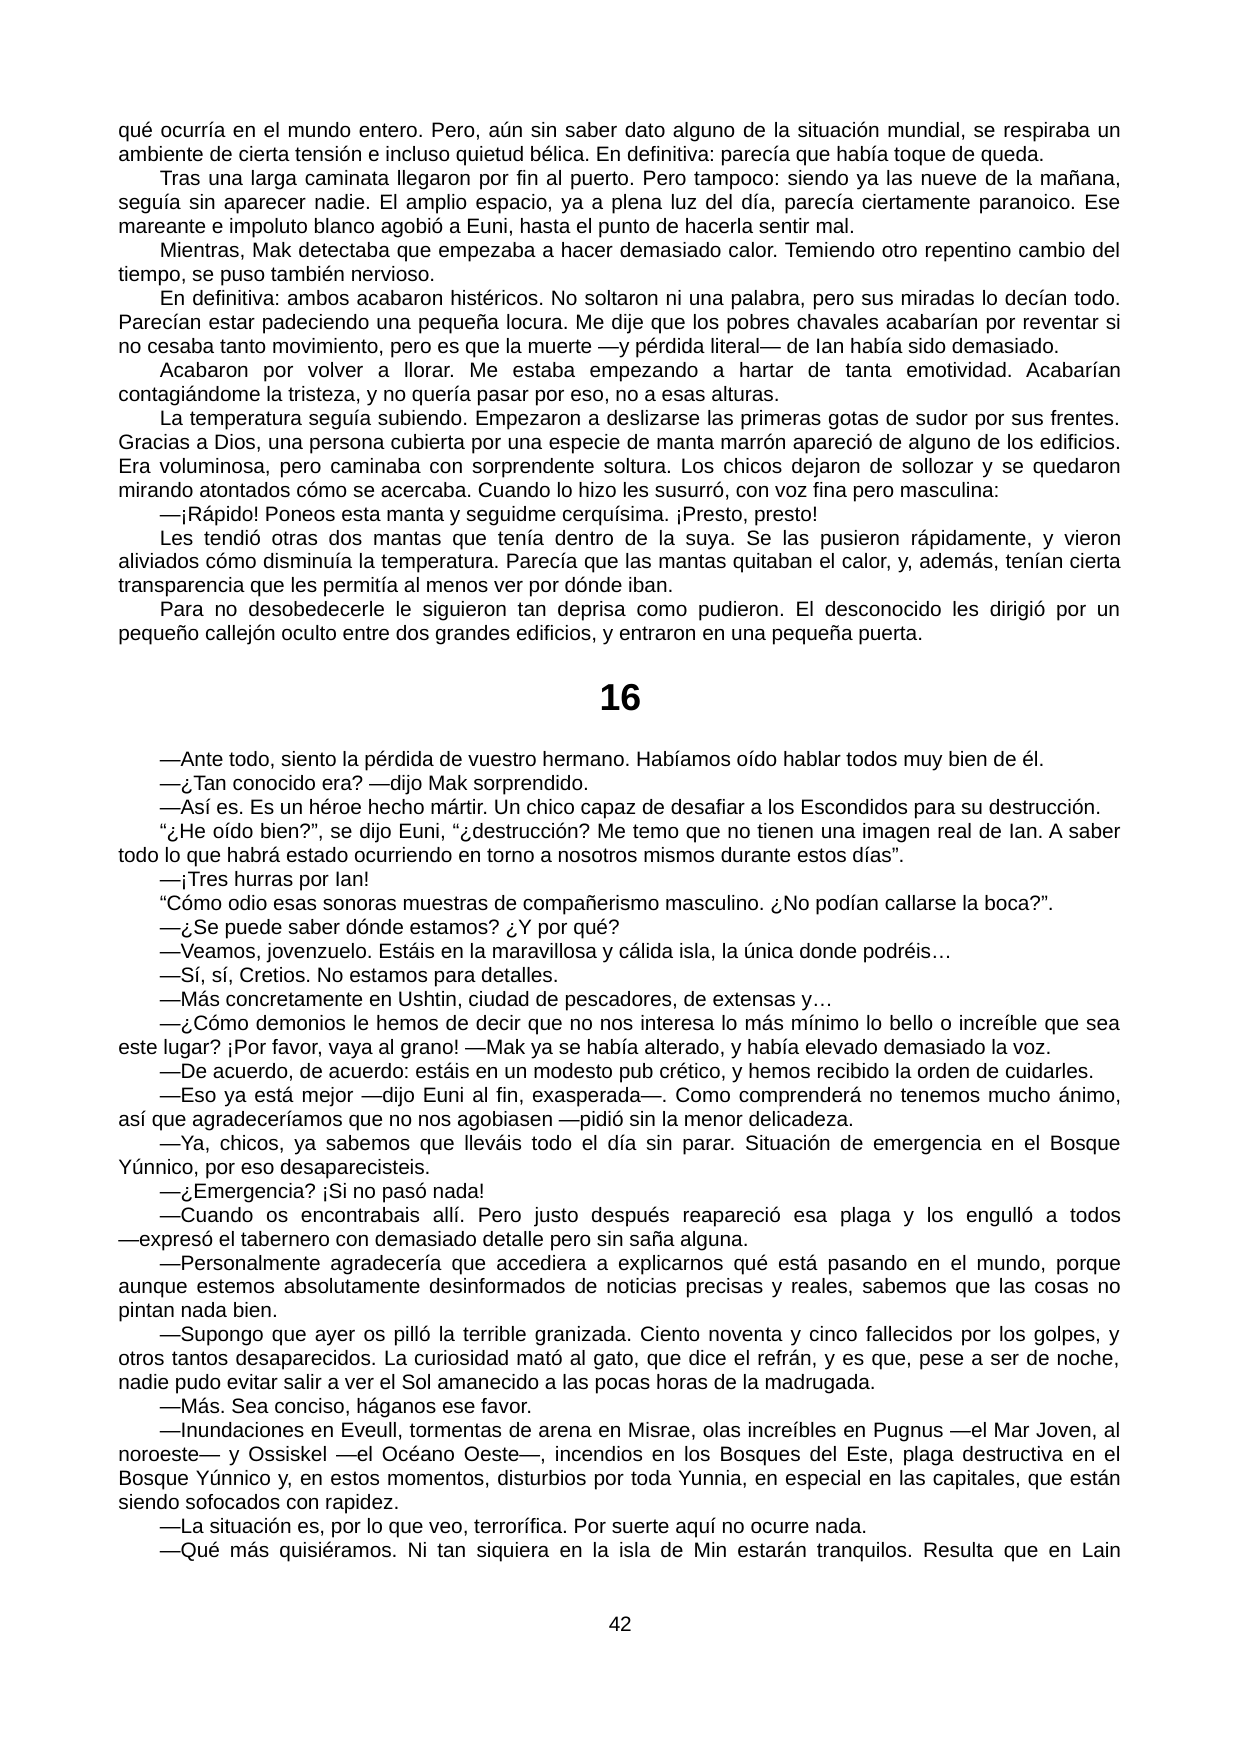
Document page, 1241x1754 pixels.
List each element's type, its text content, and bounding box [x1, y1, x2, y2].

text ―¡Tres hurras por Ian! [118, 867, 1122, 891]
text ―Sí, sí, Cretios. No estamos para detalles. [118, 963, 1122, 987]
text ―Más. Sea conciso, háganos ese favor. [118, 1394, 1122, 1418]
text ―¿Cómo demonios le hemos de decir que no nos interesa lo más mínimo lo bello o increíble que sea este lugar? ¡Por favor, vaya al grano! ―Mak ya se había alterado, y había elevado demasiado la voz. [118, 1011, 1122, 1059]
text ―Eso ya está mejor ―dijo Euni al fin, exasperada―. Como comprenderá no tenemos mucho ánimo, así que agradeceríamos que no nos agobiasen ―pidió sin la menor delicadeza. [118, 1083, 1122, 1131]
text Mientras, Mak detectaba que empezaba a hacer demasiado calor. Temiendo otro repentino cambio del tiempo, se puso también nervioso. [118, 238, 1122, 286]
text La temperatura seguía subiendo. Empezaron a deslizarse las primeras gotas de sudor por sus frentes. Gracias a Dios, una persona cubierta por una especie de manta marrón apareció de alguno de los edificios. Era voluminosa, pero caminaba con sorprendente soltura. Los chicos dejaron de sollozar y se quedaron mirando atontados cómo se acercaba. Cuando lo hizo les susurró, con voz fina pero masculina: [118, 406, 1122, 501]
text ―¿Se puede saber dónde estamos? ¿Y por qué? [118, 915, 1122, 939]
text ―Veamos, jovenzuelo. Estáis en la maravillosa y cálida isla, la única donde podréis… [118, 939, 1122, 963]
subtitle 16 [118, 675, 1122, 718]
text ―De acuerdo, de acuerdo: estáis en un modesto pub crético, y hemos recibido la orden de cuidarles. [118, 1059, 1122, 1083]
text En definitiva: ambos acabaron histéricos. No soltaron ni una palabra, pero sus miradas lo decían todo. Parecían estar padeciendo una pequeña locura. Me dije que los pobres chavales acabarían por reventar si no cesaba tanto movimiento, pero es que la muerte ―y pérdida literal― de Ian había sido demasiado. [118, 286, 1122, 358]
text ―Supongo que ayer os pilló la terrible granizada. Ciento noventa y cinco fallecidos por los golpes, y otros tantos desaparecidos. La curiosidad mató al gato, que dice el refrán, y es que, pese a ser de noche, nadie pudo evitar salir a ver el Sol amanecido a las pocas horas de la madrugada. [118, 1322, 1122, 1394]
text ―La situación es, por lo que veo, terrorífica. Por suerte aquí no ocurre nada. [118, 1514, 1122, 1538]
text ―Qué más quisiéramos. Ni tan siquiera en la isla de Min estarán tranquilos. Resulta que en Lain [118, 1538, 1122, 1562]
text ―Ante todo, siento la pérdida de vuestro hermano. Habíamos oído hablar todos muy bien de él. [118, 747, 1122, 771]
text Acabaron por volver a llorar. Me estaba empezando a hartar de tanta emotividad. Acabarían contagiándome la tristeza, y no quería pasar por eso, no a esas alturas. [118, 358, 1122, 406]
text ―Cuando os encontrabais allí. Pero justo después reapareció esa plaga y los engulló a todos ―expresó el tabernero con demasiado detalle pero sin saña alguna. [118, 1202, 1122, 1250]
text ―Más concretamente en Ushtin, ciudad de pescadores, de extensas y… [118, 987, 1122, 1011]
text qué ocurría en el mundo entero. Pero, aún sin saber dato alguno de la situación mundial, se respiraba un ambiente de cierta tensión e incluso quietud bélica. En definitiva: parecía que había toque de queda. [118, 118, 1122, 166]
text Tras una larga caminata llegaron por fin al puerto. Pero tampoco: siendo ya las nueve de la mañana, seguía sin aparecer nadie. El amplio espacio, ya a plena luz del día, parecía ciertamente paranoico. Ese mareante e impoluto blanco agobió a Euni, hasta el punto de hacerla sentir mal. [118, 166, 1122, 238]
text ―Ya, chicos, ya sabemos que lleváis todo el día sin parar. Situación de emergencia en el Bosque Yúnnico, por eso desaparecisteis. [118, 1131, 1122, 1178]
text ―Inundaciones en Eveull, tormentas de arena en Misrae, olas increíbles en Pugnus ―el Mar Joven, al noroeste― y Ossiskel ―el Océano Oeste―, incendios en los Bosques del Este, plaga destructiva en el Bosque Yúnnico y, en estos momentos, disturbios por toda Yunnia, en especial en las capitales, que están siendo sofocados con rapidez. [118, 1418, 1122, 1514]
text ―Personalmente agradecería que accediera a explicarnos qué está pasando en el mundo, porque aunque estemos absolutamente desinformados de noticias precisas y reales, sabemos que las cosas no pintan nada bien. [118, 1250, 1122, 1322]
text ―Así es. Es un héroe hecho mártir. Un chico capaz de desafiar a los Escondidos para su destrucción. [118, 795, 1122, 819]
text ―¡Rápido! Poneos esta manta y seguidme cerquísima. ¡Presto, presto! [118, 501, 1122, 525]
text Les tendió otras dos mantas que tenía dentro de la suya. Se las pusieron rápidamente, y vieron aliviados cómo disminuía la temperatura. Parecía que las mantas quitaban el calor, y, además, tenían cierta transparencia que les permitía al menos ver por dónde iban. [118, 525, 1122, 597]
text “¿He oído bien?”, se dijo Euni, “¿destrucción? Me temo que no tienen una imagen real de Ian. A saber todo lo que habrá estado ocurriendo en torno a nosotros mismos durante estos días”. [118, 819, 1122, 867]
text Para no desobedecerle le siguieron tan deprisa como pudieron. El desconocido les dirigió por un pequeño callejón oculto entre dos grandes edificios, y entraron en una pequeña puerta. [118, 597, 1122, 645]
text ―¿Tan conocido era? ―dijo Mak sorprendido. [118, 771, 1122, 795]
text “Cómo odio esas sonoras muestras de compañerismo masculino. ¿No podían callarse la boca?”. [118, 891, 1122, 915]
text ―¿Emergencia? ¡Si no pasó nada! [118, 1178, 1122, 1202]
